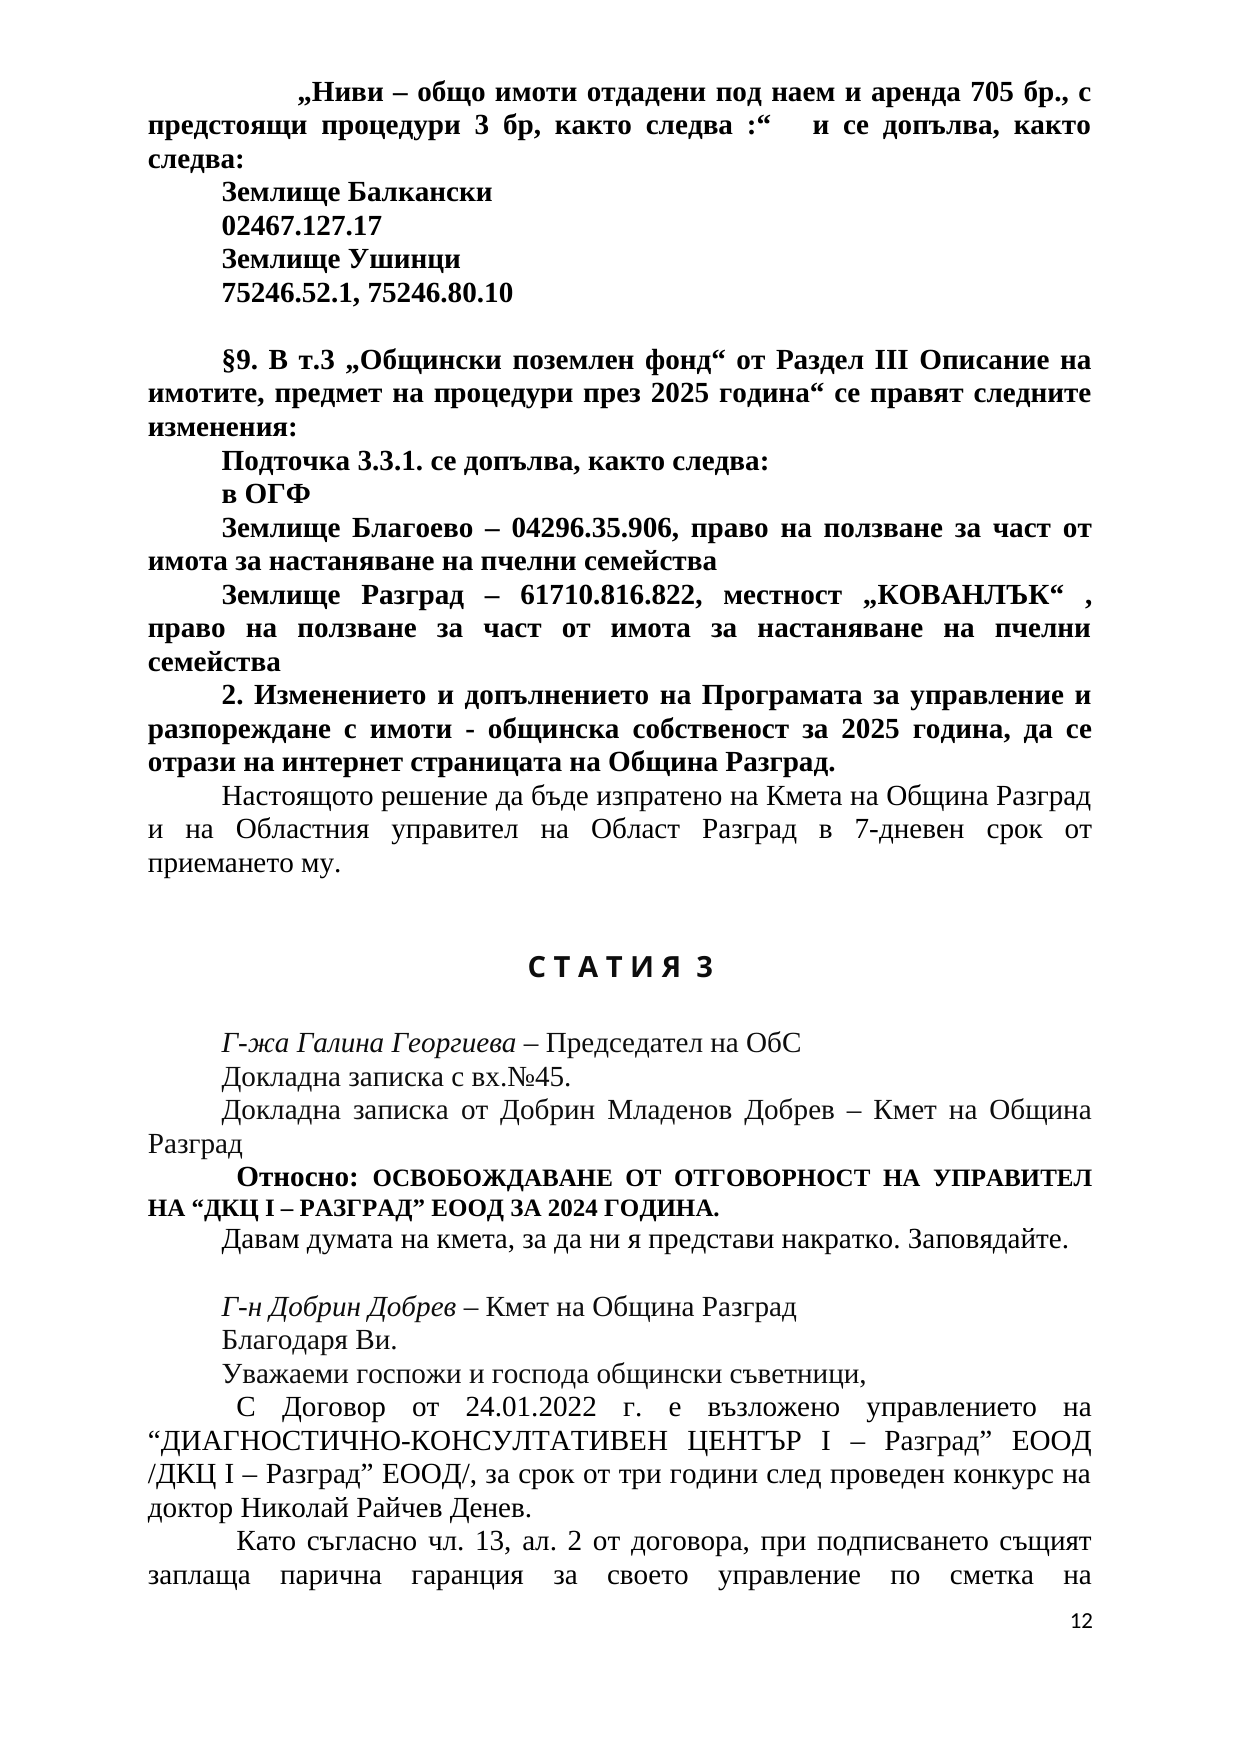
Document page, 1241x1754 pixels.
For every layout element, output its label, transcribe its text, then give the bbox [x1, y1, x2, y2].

text Като съгласно чл. 13, ал. 2 от договора, при подписването същият заплаща парична гаранция за своето управление по сметка на [148, 1523, 1093, 1591]
text §9. В т.3 „Общински поземлен фонд“ от Раздел III Описание на имотите, предмет на процедури през 2025 година“ се правят следните изменения: [148, 342, 1093, 443]
text Уважаеми госпожи и господа общински съветници, [148, 1356, 1093, 1389]
text Г-н Добрин Добрев – Кмет на Община Разград [148, 1289, 1093, 1322]
text Подточка 3.3.1. се допълва, както следва: [148, 443, 1093, 476]
text Г-жа Галина Георгиева – Председател на ОбС [148, 1025, 1093, 1059]
text Настоящото решение да бъде изпратено на Кмета на Община Разград и на Областния управител на Област Разград в 7-дневен срок от приемането му. [148, 778, 1093, 879]
text Докладна записка с вх.№45. [148, 1059, 1093, 1092]
text С Договор от 24.01.2022 г. е възложено управлението на “ДИАГНОСТИЧНО-КОНСУЛТАТИВЕН ЦЕНТЪР I – Разград” ЕООД /ДКЦ I – Разград” ЕООД/, за срок от три години след проведен конкурс на доктор Николай Райчев Денев. [148, 1389, 1093, 1523]
text в ОГФ [148, 476, 1093, 510]
text 02467.127.17 [148, 208, 1093, 241]
text Землище Ушинци [148, 241, 1093, 275]
text 75246.52.1, 75246.80.10 [148, 275, 1093, 308]
text Относно: ОСВОБОЖДАВАНЕ ОТ ОТГОВОРНОСТ НА УПРАВИТЕЛ НА “ДКЦ I – РАЗГРАД” ЕООД ЗА 2024 ГОДИНА. [148, 1159, 1093, 1222]
text „Ниви – общо имоти отдадени под наем и аренда 705 бр., с предстоящи процедури 3 бр, както следва :“ и се допълва, както следва: [148, 74, 1093, 174]
text Докладна записка от Добрин Младенов Добрев – Кмет на Община Разград [148, 1092, 1093, 1159]
text Землище Благоево – 04296.35.906, право на ползване за част от имота за настаняване на пчелни семейства [148, 510, 1093, 577]
text 2. Изменението и допълнението на Програмата за управление и разпореждане с имоти - общинска собственост за 2025 година, да се отрази на интернет страницата на Община Разград. [148, 677, 1093, 778]
text С Т А Т И Я 3 [148, 946, 1093, 986]
text Землище Балкански [148, 174, 1093, 208]
text Землище Разград – 61710.816.822, местност „КОВАНЛЪК“ , право на ползване за част от имота за настаняване на пчелни семейства [148, 577, 1093, 677]
text Благодаря Ви. [148, 1322, 1093, 1356]
text Давам думата на кмета, за да ни я представи накратко. Заповядайте. [148, 1222, 1093, 1255]
